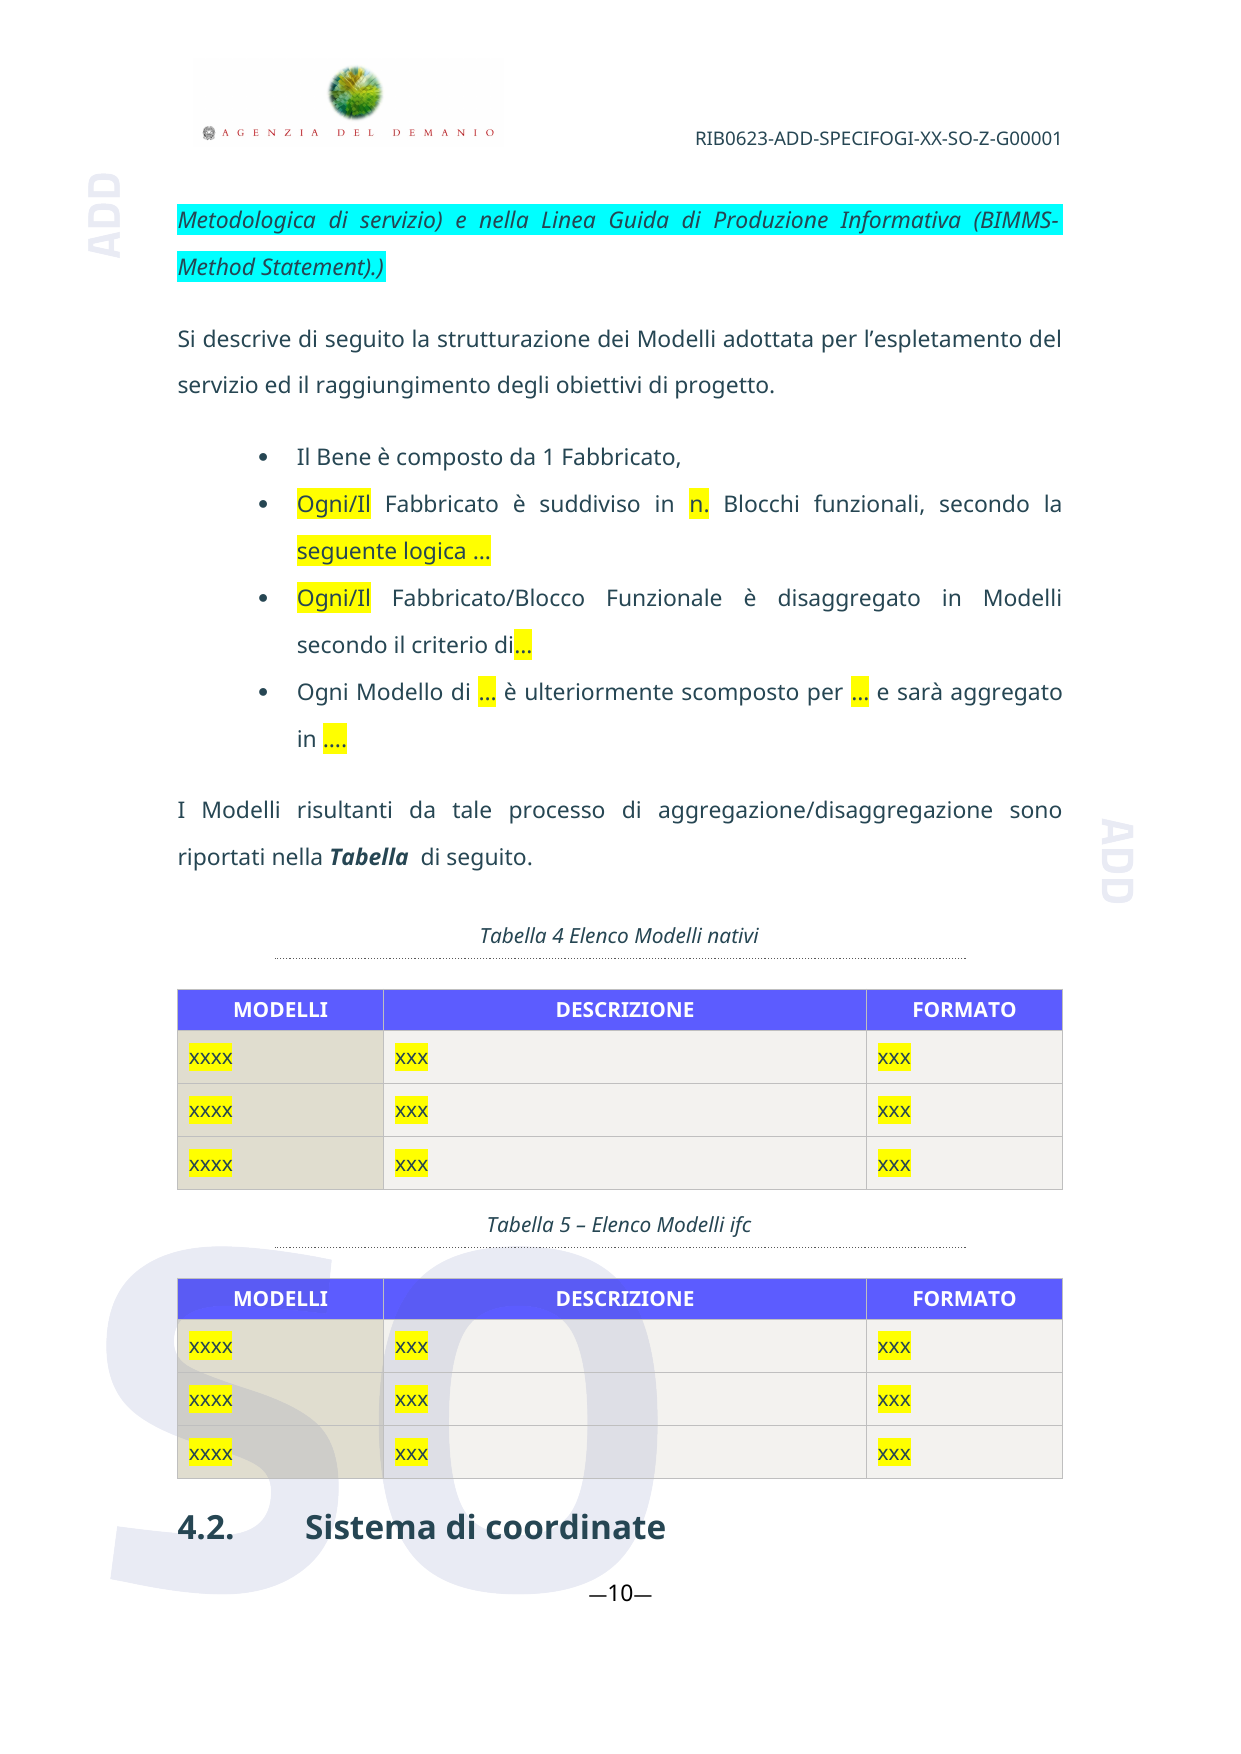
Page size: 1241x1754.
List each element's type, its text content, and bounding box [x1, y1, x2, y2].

table_cell xxxx [204, 1373, 381, 1425]
table_cell xxxx [178, 1437, 268, 1478]
table_cell xxx [452, 1320, 584, 1372]
table_header MODELLI [178, 990, 383, 1030]
table_header FORMATO [867, 990, 1062, 1030]
text Tabella 4 Elenco Modelli nativi [275, 921, 966, 959]
table_header DESCRIZIONE [476, 1306, 561, 1319]
table_cell xxx [654, 1426, 866, 1478]
table_cell xxx [655, 1373, 866, 1425]
table_cell xxx [449, 1426, 587, 1478]
table_cell xxxx [178, 1137, 383, 1189]
list Ogni/Il Fabbricato è suddiviso in n. Blocchi funzionali, secondo la seguente logica … [259, 488, 1063, 566]
table_cell xxxx [178, 1031, 383, 1083]
table_cell xxx [449, 1373, 587, 1425]
table_cell xxxx [178, 1320, 383, 1372]
table_header FORMATO [867, 1279, 1062, 1319]
table_cell xxx [384, 1084, 866, 1136]
table_cell [320, 1426, 382, 1478]
table_cell xxx [867, 1031, 1062, 1083]
list Sistema di coordinate [629, 1504, 1063, 1549]
table_cell xxxx [178, 1084, 383, 1136]
list Il Bene è composto da 1 Fabbricato, [259, 441, 1063, 472]
table_cell xxx [867, 1320, 1062, 1372]
text I Modelli risultanti da tale processo di aggregazione/disaggregazione sono riportati nella Tabella di seguito. [177, 794, 1063, 872]
list Ogni Modello di … è ulteriormente scomposto per … e sarà aggregato in …. [259, 676, 1063, 754]
table_header DESCRIZIONE [384, 1279, 419, 1319]
list Sistema di coordinate [323, 1504, 407, 1549]
table_header DESCRIZIONE [618, 1279, 866, 1319]
text Si descrive di seguito la strutturazione dei Modelli adottata per l’espletamento del servizio ed il raggiungimento degli obiettivi di progetto. [177, 322, 1063, 401]
table_cell xxx [384, 1031, 866, 1083]
table_cell xxx [867, 1426, 1062, 1478]
table_cell [388, 1504, 648, 1549]
table_header MODELLI [183, 1279, 383, 1319]
text (In questo paragrafo l’OE espliciterà le modalità di scomposizione dell’Opera digitale, in ottemperanza a quanto richiesto nel Capitolato Informativo (BIMSM- Specifica Metodologica di servizio) e nella Linea Guida di Produzione Informativa (BIMMS-Method Statement).) [177, 204, 1063, 282]
table_cell xxx [867, 1137, 1062, 1189]
table_cell xxx [867, 1084, 1062, 1136]
table_cell xxx [643, 1320, 866, 1372]
list Sistema di coordinate [177, 1504, 269, 1535]
table_cell [565, 1525, 572, 1535]
table_cell xxx [384, 1137, 866, 1189]
table_cell xxx [384, 1320, 394, 1354]
list Ogni/Il Fabbricato/Blocco Funzionale è disaggregato in Modelli secondo il criterio di… [259, 582, 1063, 660]
table_cell [177, 1504, 338, 1549]
table_cell xxx [867, 1373, 1062, 1425]
text Tabella 5 – Elenco Modelli ifc [275, 1211, 966, 1248]
table_header DESCRIZIONE [384, 990, 866, 1030]
list Sistema di coordinate [461, 1504, 575, 1535]
